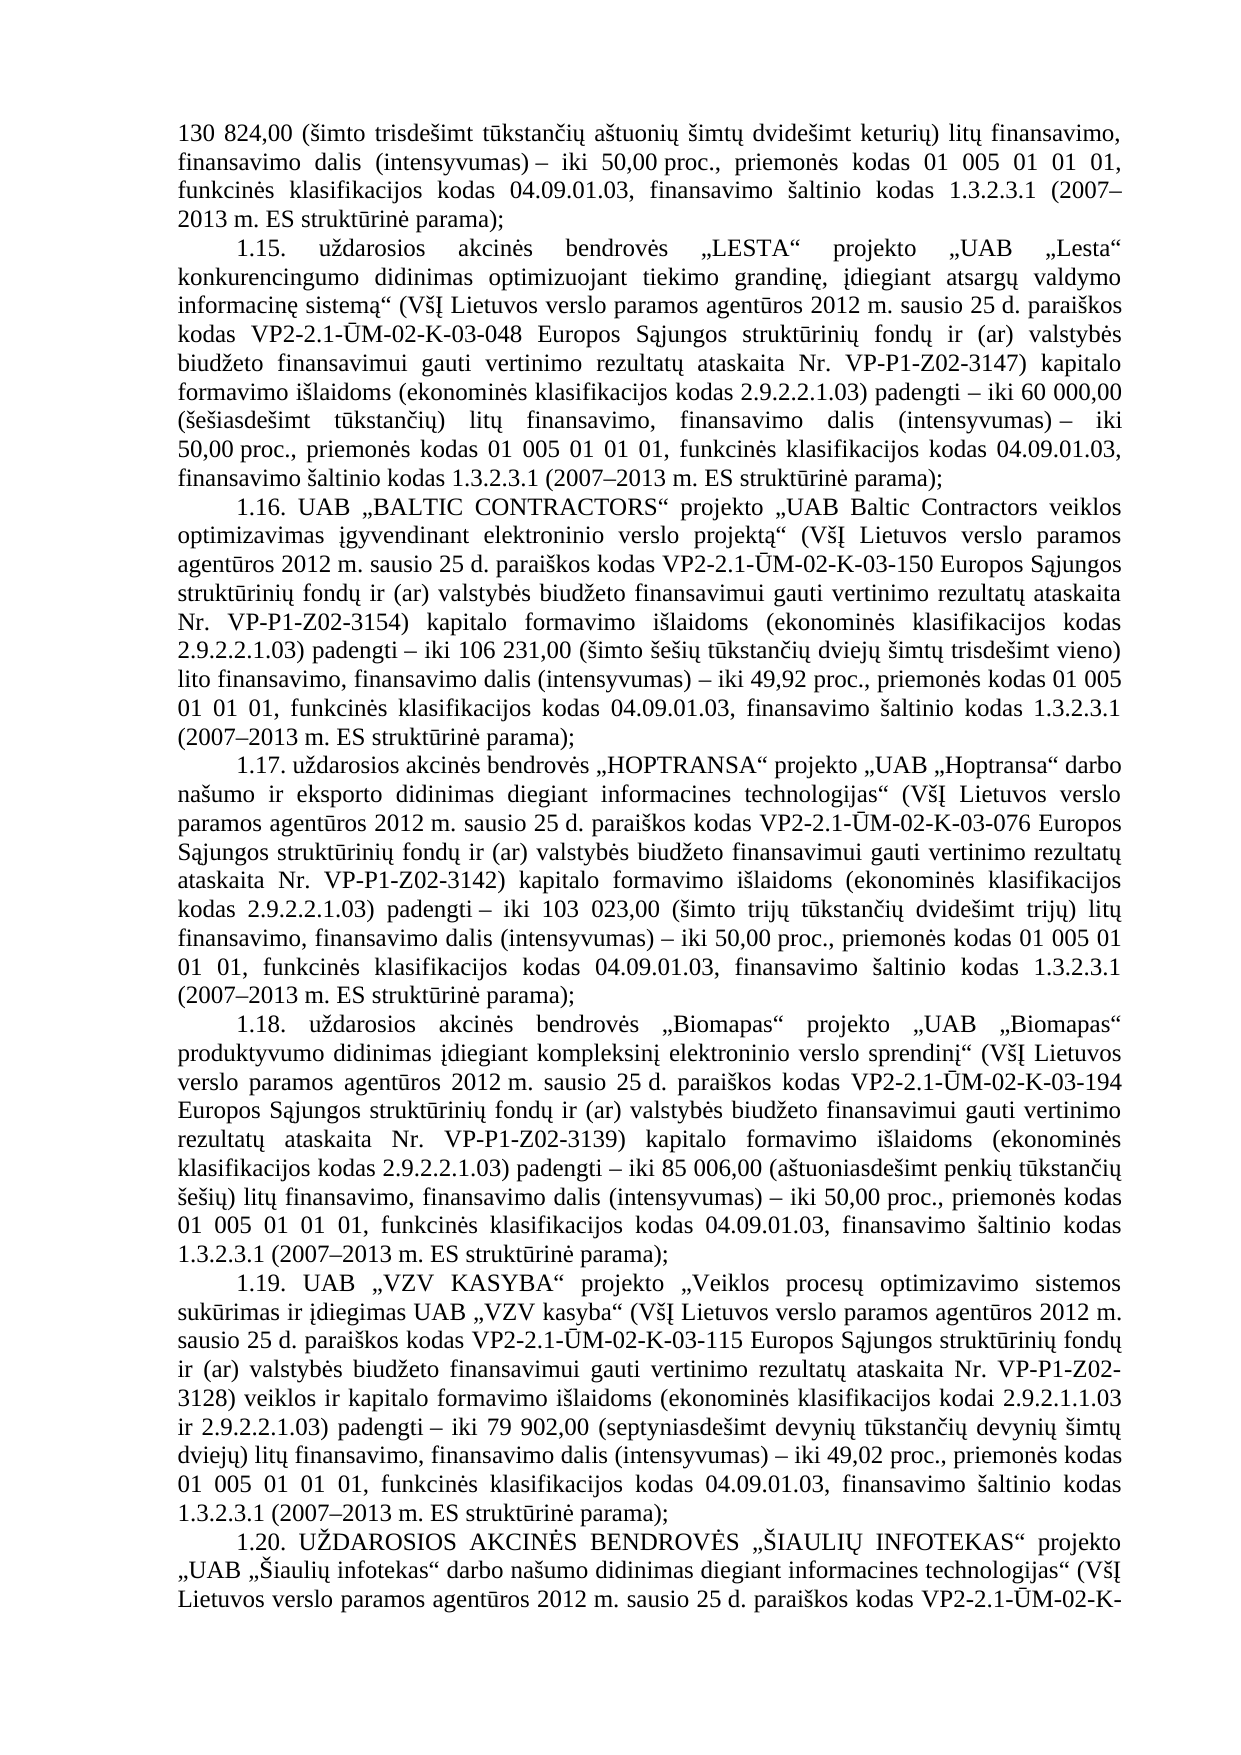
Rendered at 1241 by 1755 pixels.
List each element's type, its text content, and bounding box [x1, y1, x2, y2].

text 1.20. UŽDAROSIOS AKCINĖS BENDROVĖS „ŠIAULIŲ INFOTEKAS“ projekto „UAB „Šiaulių infotekas“ darbo našumo didinimas diegiant informacines technologijas“ (VšĮ Lietuvos verslo paramos agentūros 2012 m. sausio 25 d. paraiškos kodas VP2-2.1-ŪM-02-K- [177, 1527, 1122, 1613]
text 1.16. UAB „BALTIC CONTRACTORS“ projekto „UAB Baltic Contractors veiklos optimizavimas įgyvendinant elektroninio verslo projektą“ (VšĮ Lietuvos verslo paramos agentūros 2012 m. sausio 25 d. paraiškos kodas VP2-2.1-ŪM-02-K-03-150 Europos Sąjungos struktūrinių fondų ir (ar) valstybės biudžeto finansavimui gauti vertinimo rezultatų ataskaita Nr. VP-P1-Z02-3154) kapitalo formavimo išlaidoms (ekonominės klasifikacijos kodas 2.9.2.2.1.03) padengti – iki 106 231,00 (šimto šešių tūkstančių dviejų šimtų trisdešimt vieno) lito finansavimo, finansavimo dalis (intensyvumas) – iki 49,92 proc., priemonės kodas 01 005 01 01 01, funkcinės klasifikacijos kodas 04.09.01.03, finansavimo šaltinio kodas 1.3.2.3.1 (2007–2013 m. ES struktūrinė parama); [177, 492, 1122, 751]
text 130 824,00 (šimto trisdešimt tūkstančių aštuonių šimtų dvidešimt keturių) litų finansavimo, finansavimo dalis (intensyvumas) – iki 50,00 proc., priemonės kodas 01 005 01 01 01, funkcinės klasifikacijos kodas 04.09.01.03, finansavimo šaltinio kodas 1.3.2.3.1 (2007–2013 m. ES struktūrinė parama); [177, 118, 1122, 233]
text 1.15. uždarosios akcinės bendrovės „LESTA“ projekto „UAB „Lesta“ konkurencingumo didinimas optimizuojant tiekimo grandinę, įdiegiant atsargų valdymo informacinę sistemą“ (VšĮ Lietuvos verslo paramos agentūros 2012 m. sausio 25 d. paraiškos kodas VP2-2.1-ŪM-02-K-03-048 Europos Sąjungos struktūrinių fondų ir (ar) valstybės biudžeto finansavimui gauti vertinimo rezultatų ataskaita Nr. VP-P1-Z02-3147) kapitalo formavimo išlaidoms (ekonominės klasifikacijos kodas 2.9.2.2.1.03) padengti – iki 60 000,00 (šešiasdešimt tūkstančių) litų finansavimo, finansavimo dalis (intensyvumas) – iki 50,00 proc., priemonės kodas 01 005 01 01 01, funkcinės klasifikacijos kodas 04.09.01.03, finansavimo šaltinio kodas 1.3.2.3.1 (2007–2013 m. ES struktūrinė parama); [177, 233, 1122, 492]
text 1.19. UAB „VZV KASYBA“ projekto „Veiklos procesų optimizavimo sistemos sukūrimas ir įdiegimas UAB „VZV kasyba“ (VšĮ Lietuvos verslo paramos agentūros 2012 m. sausio 25 d. paraiškos kodas VP2-2.1-ŪM-02-K-03-115 Europos Sąjungos struktūrinių fondų ir (ar) valstybės biudžeto finansavimui gauti vertinimo rezultatų ataskaita Nr. VP-P1-Z02-3128) veiklos ir kapitalo formavimo išlaidoms (ekonominės klasifikacijos kodai 2.9.2.1.1.03 ir 2.9.2.2.1.03) padengti – iki 79 902,00 (septyniasdešimt devynių tūkstančių devynių šimtų dviejų) litų finansavimo, finansavimo dalis (intensyvumas) – iki 49,02 proc., priemonės kodas 01 005 01 01 01, funkcinės klasifikacijos kodas 04.09.01.03, finansavimo šaltinio kodas 1.3.2.3.1 (2007–2013 m. ES struktūrinė parama); [177, 1268, 1122, 1527]
text 1.17. uždarosios akcinės bendrovės „HOPTRANSA“ projekto „UAB „Hoptransa“ darbo našumo ir eksporto didinimas diegiant informacines technologijas“ (VšĮ Lietuvos verslo paramos agentūros 2012 m. sausio 25 d. paraiškos kodas VP2-2.1-ŪM-02-K-03-076 Europos Sąjungos struktūrinių fondų ir (ar) valstybės biudžeto finansavimui gauti vertinimo rezultatų ataskaita Nr. VP-P1-Z02-3142) kapitalo formavimo išlaidoms (ekonominės klasifikacijos kodas 2.9.2.2.1.03) padengti – iki 103 023,00 (šimto trijų tūkstančių dvidešimt trijų) litų finansavimo, finansavimo dalis (intensyvumas) – iki 50,00 proc., priemonės kodas 01 005 01 01 01, funkcinės klasifikacijos kodas 04.09.01.03, finansavimo šaltinio kodas 1.3.2.3.1 (2007–2013 m. ES struktūrinė parama); [177, 751, 1122, 1009]
text 1.18. uždarosios akcinės bendrovės „Biomapas“ projekto „UAB „Biomapas“ produktyvumo didinimas įdiegiant kompleksinį elektroninio verslo sprendinį“ (VšĮ Lietuvos verslo paramos agentūros 2012 m. sausio 25 d. paraiškos kodas VP2-2.1-ŪM-02-K-03-194 Europos Sąjungos struktūrinių fondų ir (ar) valstybės biudžeto finansavimui gauti vertinimo rezultatų ataskaita Nr. VP-P1-Z02-3139) kapitalo formavimo išlaidoms (ekonominės klasifikacijos kodas 2.9.2.2.1.03) padengti – iki 85 006,00 (aštuoniasdešimt penkių tūkstančių šešių) litų finansavimo, finansavimo dalis (intensyvumas) – iki 50,00 proc., priemonės kodas 01 005 01 01 01, funkcinės klasifikacijos kodas 04.09.01.03, finansavimo šaltinio kodas 1.3.2.3.1 (2007–2013 m. ES struktūrinė parama); [177, 1009, 1122, 1268]
